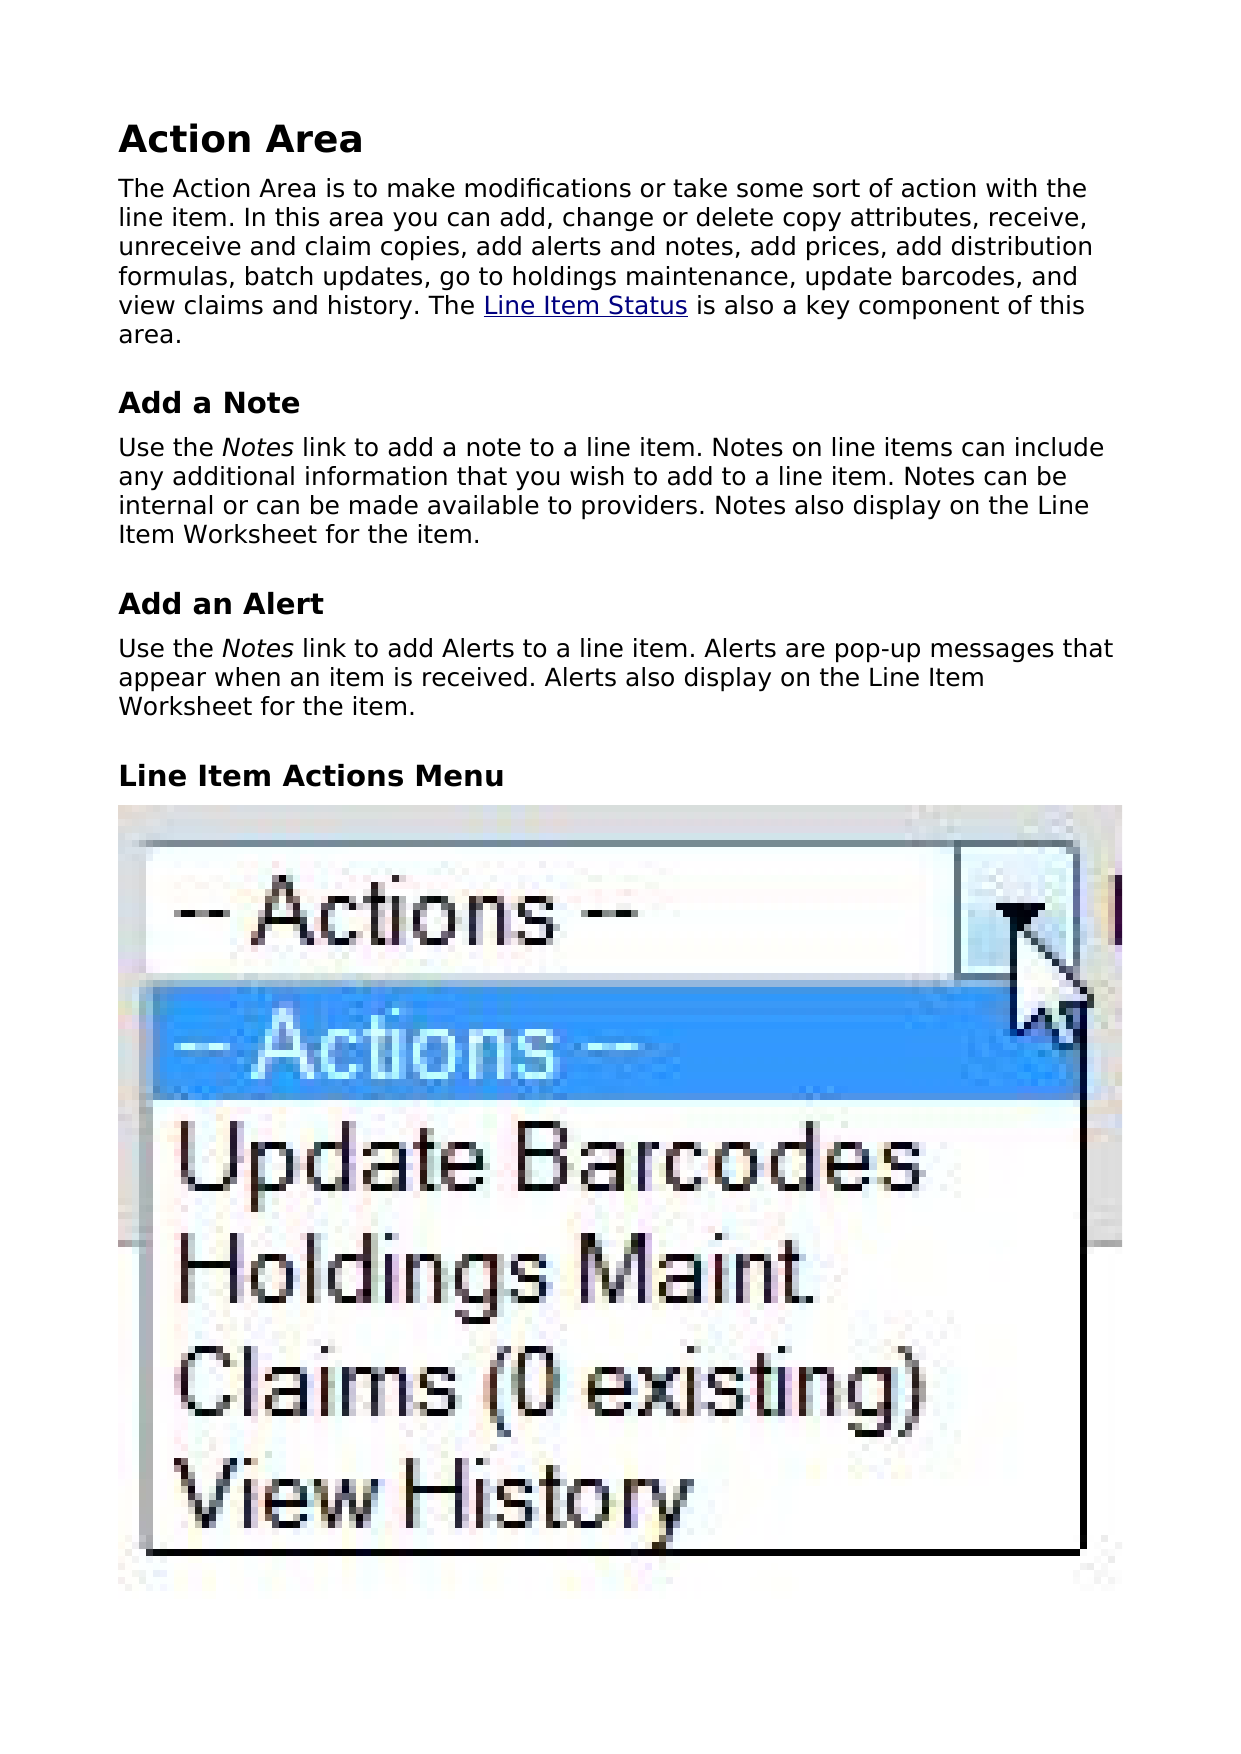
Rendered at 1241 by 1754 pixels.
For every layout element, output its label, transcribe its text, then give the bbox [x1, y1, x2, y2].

picture [118, 805, 1123, 1599]
subtitle Add an Alert [118, 587, 1122, 621]
subtitle Line Item Actions Menu [118, 759, 1122, 793]
text Use the Notes link to add a note to a line item. Notes on line items can include any additional information that you wish to add to a line item. Notes can be internal or can be made available to providers. Notes also display on the Line Item Worksheet for the item. [118, 433, 1122, 550]
subtitle Add a Note [118, 387, 1122, 421]
text Use the Notes link to add Alerts to a line item. Alerts are pop-up messages that appear when an item is received. Alerts also display on the Line Item Worksheet for the item. [118, 634, 1122, 721]
text The Action Area is to make modifications or take some sort of action with the line item. In this area you can add, change or delete copy attributes, receive, unreceive and claim copies, add alerts and notes, add prices, add distribution formulas, batch updates, go to holdings maintenance, update barcodes, and view claims and history. The Line Item Status is also a key component of this area. [118, 174, 1122, 349]
subtitle Action Area [118, 118, 1122, 162]
